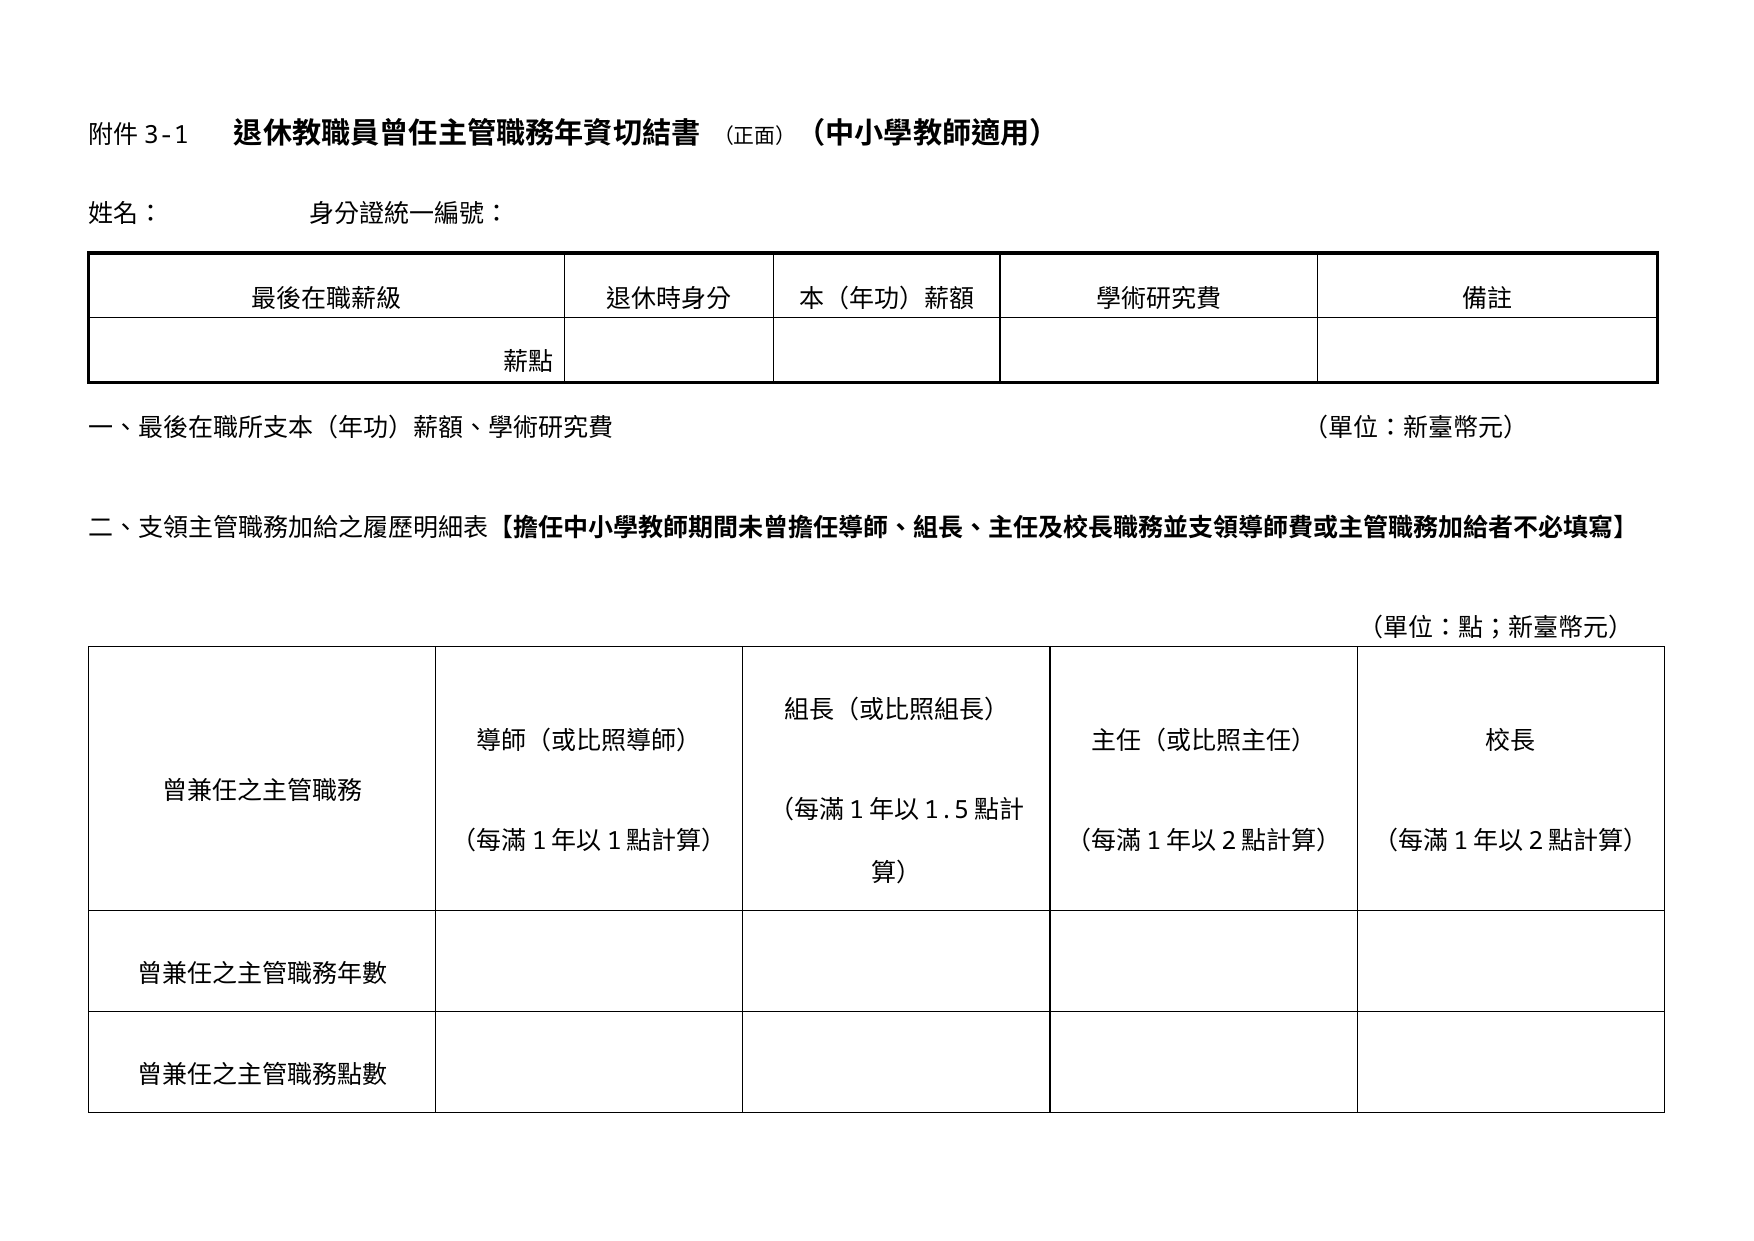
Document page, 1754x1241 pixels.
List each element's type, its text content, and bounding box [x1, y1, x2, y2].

table_header 導師（或比照導師） （每滿1年以1點計算） [436, 647, 742, 910]
table_cell [743, 1012, 1049, 1112]
table_header 校長 （每滿1年以2點計算） [1358, 647, 1664, 910]
table_header 退休時身分 [565, 255, 773, 317]
table_cell 曾兼任之主管職務點數 [89, 1012, 435, 1112]
table_cell 薪點 [90, 318, 564, 381]
table_cell [1051, 911, 1357, 1011]
table_header 學術研究費 [1001, 255, 1317, 317]
table_cell [1051, 1012, 1357, 1112]
table_cell [743, 911, 1049, 1011]
table_header 本（年功）薪額 [774, 255, 999, 317]
text 姓名： 身分證統一編號： [89, 170, 1718, 233]
table_header 組長（或比照組長） （每滿1年以1.5點計算） [743, 647, 1049, 910]
table_cell [1358, 1012, 1664, 1112]
text （單位：點；新臺幣元） [1358, 584, 1664, 646]
table_cell [565, 318, 773, 381]
table_cell [1358, 911, 1664, 1011]
table_cell [436, 911, 742, 1011]
table_cell [436, 1012, 742, 1112]
table_cell [774, 318, 999, 381]
text 二、支領主管職務加給之履歷明細表【擔任中小學教師期間未曾擔任導師、組長、主任及校長職務並支領導師費或主管職務加給者不必填寫】 [89, 484, 1718, 546]
table_header 最後在職薪級 [90, 255, 564, 317]
text 一、最後在職所支本（年功）薪額、學術研究費 （單位：新臺幣元） [89, 384, 1718, 446]
text 附件3-1 退休教職員曾任主管職務年資切結書 （正面）（中小學教師適用） [89, 89, 1718, 151]
table_cell 曾兼任之主管職務年數 [89, 911, 435, 1011]
table_cell [1318, 318, 1656, 381]
table_cell [1001, 318, 1317, 381]
table_header 曾兼任之主管職務 [89, 647, 435, 910]
table_header 主任（或比照主任） （每滿1年以2點計算） [1051, 647, 1357, 910]
table_header 備註 [1318, 255, 1656, 317]
